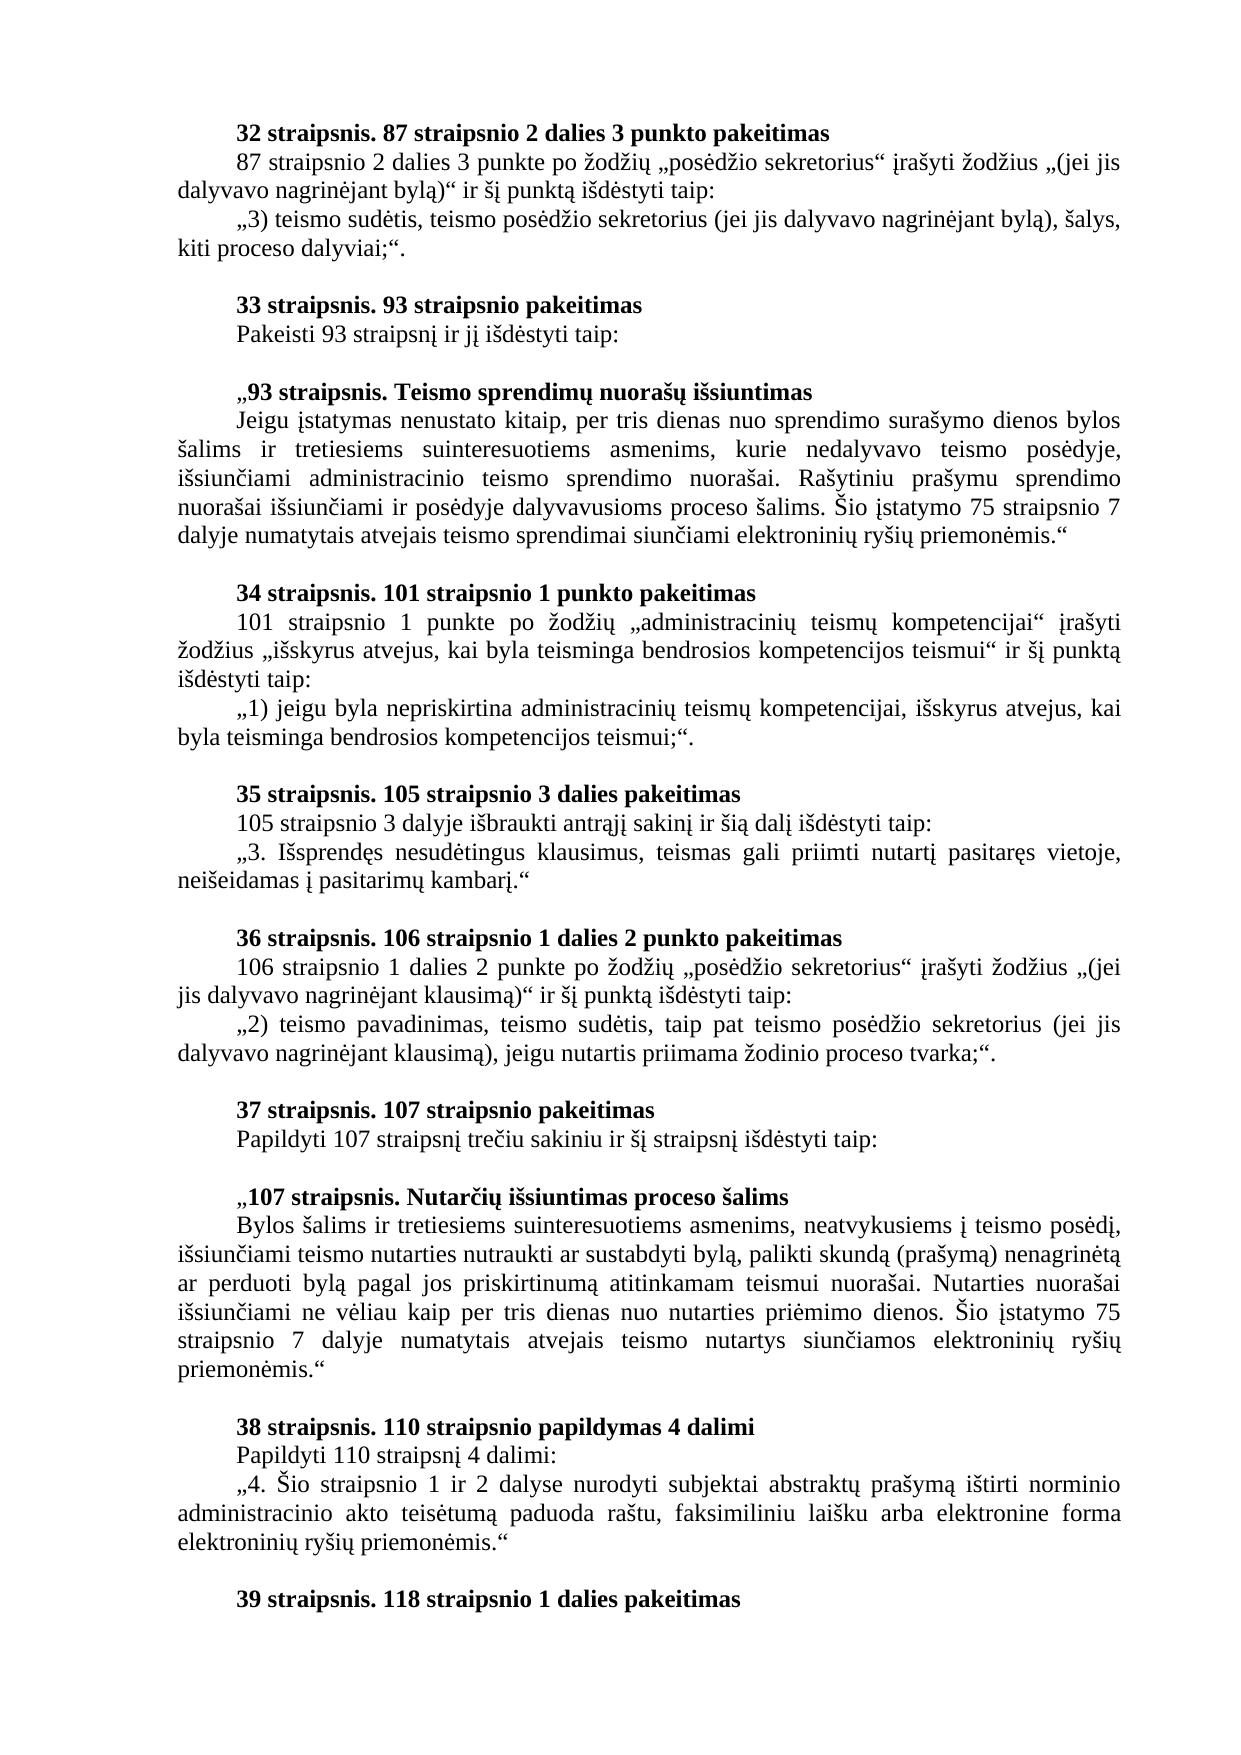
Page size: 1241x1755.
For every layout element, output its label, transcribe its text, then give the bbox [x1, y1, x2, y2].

text Jeigu įstatymas nenustato kitaip, per tris dienas nuo sprendimo surašymo dienos bylos šalims ir tretiesiems suinteresuotiems asmenims, kurie nedalyvavo teismo posėdyje, išsiunčiami administracinio teismo sprendimo nuorašai. Rašytiniu prašymu sprendimo nuorašai išsiunčiami ir posėdyje dalyvavusioms proceso šalims. Šio įstatymo 75 straipsnio 7 dalyje numatytais atvejais teismo sprendimai siunčiami elektroninių ryšių priemonėmis.“ [177, 406, 1122, 549]
text „3) teismo sudėtis, teismo posėdžio sekretorius (jei jis dalyvavo nagrinėjant bylą), šalys, kiti proceso dalyviai;“. [177, 204, 1122, 262]
text 105 straipsnio 3 dalyje išbraukti antrąjį sakinį ir šią dalį išdėstyti taip: [177, 808, 1122, 837]
text 38 straipsnis. 110 straipsnio papildymas 4 dalimi [177, 1412, 1122, 1441]
text 34 straipsnis. 101 straipsnio 1 punkto pakeitimas [177, 578, 1122, 607]
text 35 straipsnis. 105 straipsnio 3 dalies pakeitimas [177, 779, 1122, 808]
text „4. Šio straipsnio 1 ir 2 dalyse nurodyti subjektai abstraktų prašymą ištirti norminio administracinio akto teisėtumą paduoda raštu, faksimiliniu laišku arba elektronine forma elektroninių ryšių priemonėmis.“ [177, 1469, 1122, 1556]
text 32 straipsnis. 87 straipsnio 2 dalies 3 punkto pakeitimas [236, 118, 1122, 147]
text „93 straipsnis. Teismo sprendimų nuorašų išsiuntimas [236, 377, 1122, 406]
text „1) jeigu byla nepriskirtina administracinių teismų kompetencijai, išskyrus atvejus, kai byla teisminga bendrosios kompetencijos teismui;“. [177, 693, 1122, 751]
text 106 straipsnio 1 dalies 2 punkte po žodžių „posėdžio sekretorius“ įrašyti žodžius „(jei jis dalyvavo nagrinėjant klausimą)“ ir šį punktą išdėstyti taip: [177, 952, 1122, 1009]
text Papildyti 110 straipsnį 4 dalimi: [177, 1441, 1122, 1469]
text „2) teismo pavadinimas, teismo sudėtis, taip pat teismo posėdžio sekretorius (jei jis dalyvavo nagrinėjant klausimą), jeigu nutartis priimama žodinio proceso tvarka;“. [177, 1009, 1122, 1067]
text 36 straipsnis. 106 straipsnio 1 dalies 2 punkto pakeitimas [236, 923, 1122, 952]
text „107 straipsnis. Nutarčių išsiuntimas proceso šalims [177, 1182, 1122, 1211]
text Pakeisti 93 straipsnį ir jį išdėstyti taip: [177, 319, 1122, 348]
text 87 straipsnio 2 dalies 3 punkte po žodžių „posėdžio sekretorius“ įrašyti žodžius „(jei jis dalyvavo nagrinėjant bylą)“ ir šį punktą išdėstyti taip: [177, 147, 1122, 204]
text „3. Išsprendęs nesudėtingus klausimus, teismas gali priimti nutartį pasitaręs vietoje, neišeidamas į pasitarimų kambarį.“ [177, 837, 1122, 894]
text 39 straipsnis. 118 straipsnio 1 dalies pakeitimas [177, 1584, 1122, 1613]
text Papildyti 107 straipsnį trečiu sakiniu ir šį straipsnį išdėstyti taip: [177, 1124, 1122, 1153]
text 37 straipsnis. 107 straipsnio pakeitimas [177, 1096, 1122, 1124]
text Bylos šalims ir tretiesiems suinteresuotiems asmenims, neatvykusiems į teismo posėdį, išsiunčiami teismo nutarties nutraukti ar sustabdyti bylą, palikti skundą (prašymą) nenagrinėtą ar perduoti bylą pagal jos priskirtinumą atitinkamam teismui nuorašai. Nutarties nuorašai išsiunčiami ne vėliau kaip per tris dienas nuo nutarties priėmimo dienos. Šio įstatymo 75 straipsnio 7 dalyje numatytais atvejais teismo nutartys siunčiamos elektroninių ryšių priemonėmis.“ [177, 1211, 1122, 1383]
text 101 straipsnio 1 punkte po žodžių „administracinių teismų kompetencijai“ įrašyti žodžius „išskyrus atvejus, kai byla teisminga bendrosios kompetencijos teismui“ ir šį punktą išdėstyti taip: [177, 607, 1122, 693]
text 33 straipsnis. 93 straipsnio pakeitimas [177, 291, 1122, 319]
